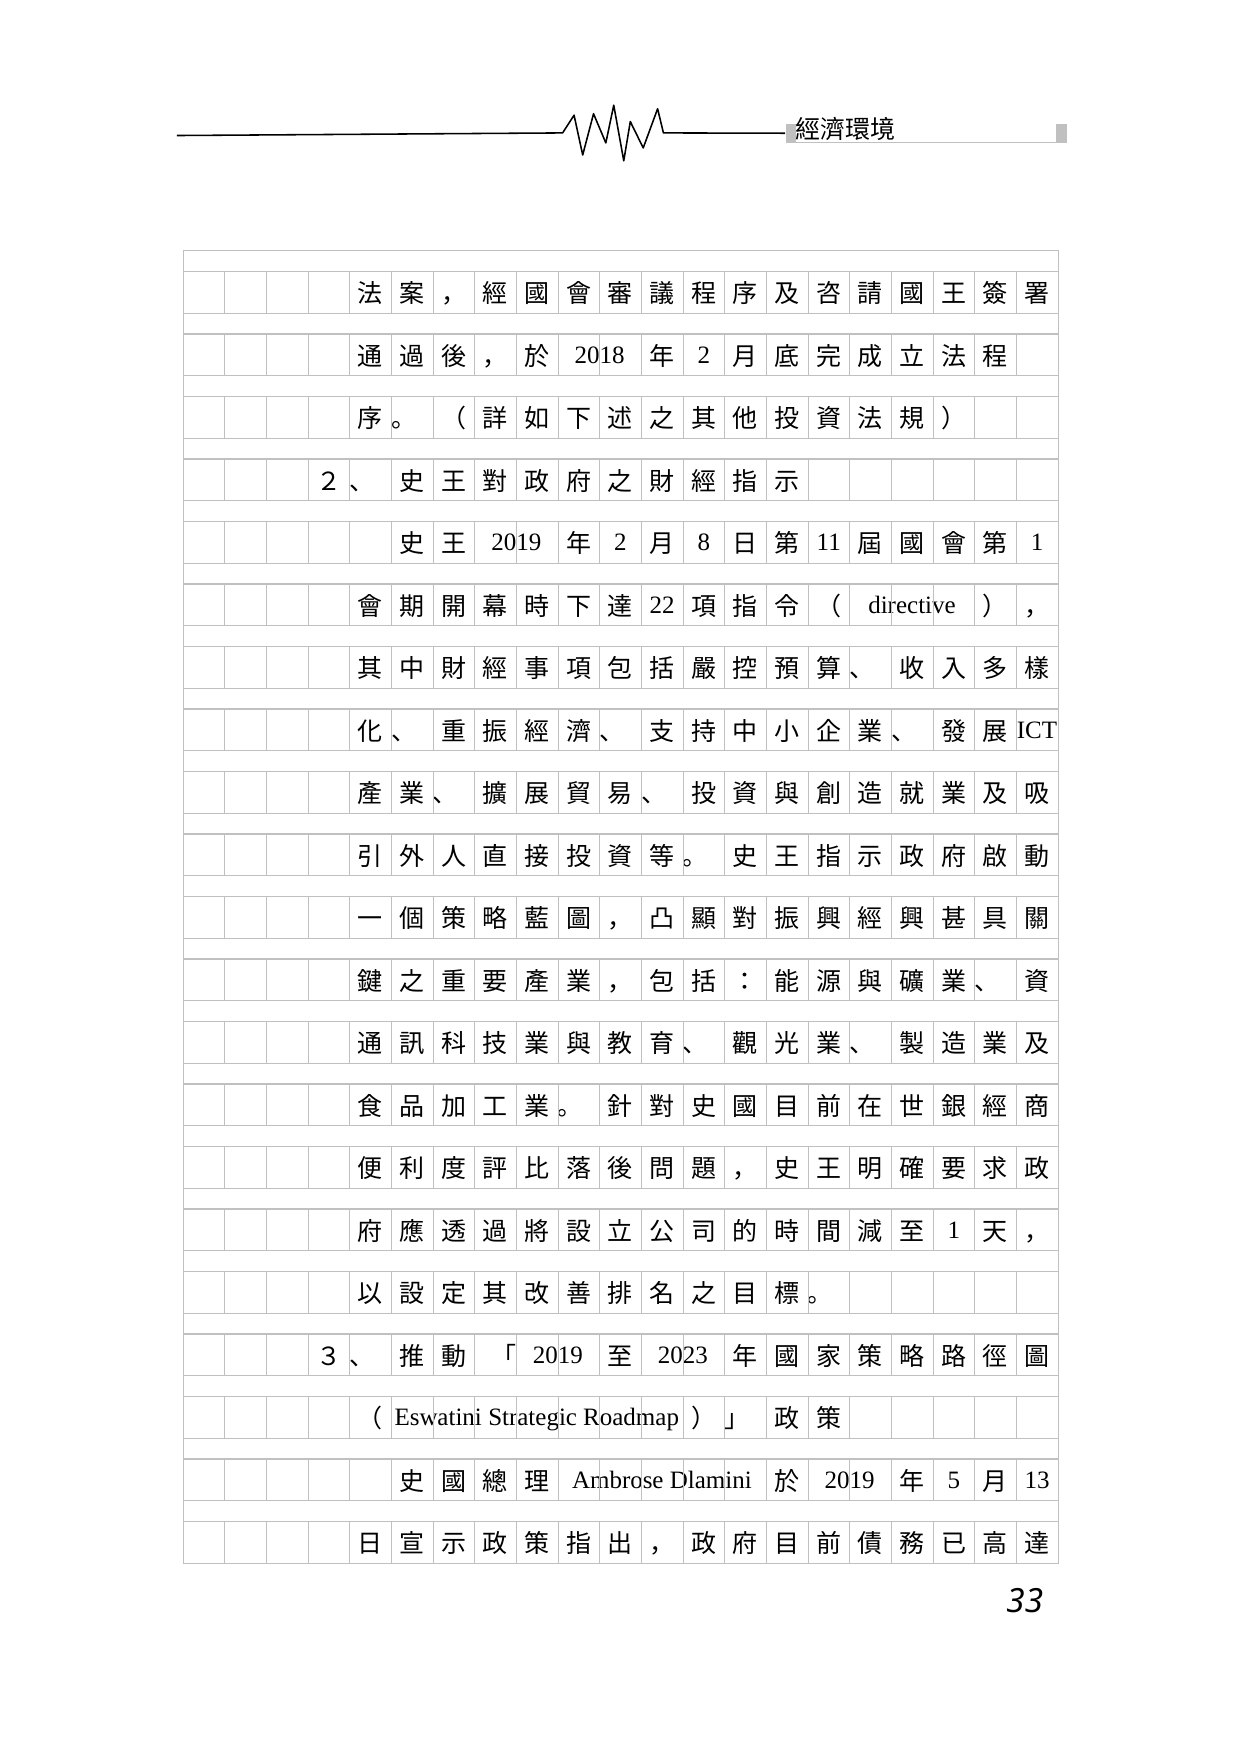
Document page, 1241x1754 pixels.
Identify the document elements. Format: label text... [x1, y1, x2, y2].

text ３、推動「2019至2023年國家策略路徑圖（Eswatini Strategic Roadmap）」政策 [517, 1335, 558, 1375]
text ３、推動「2019至2023年國家策略路徑圖（Eswatini Strategic Roadmap）」政策 [600, 1335, 641, 1375]
text 史國商工暨貿易部2017年3月提送該法案，經國會審議程序及咨請國王簽署通過後，於2018年2月底完成立法程序。（詳如下述之其他投資法規） [350, 335, 391, 375]
text 史國商工暨貿易部2017年3月提送該法案，經國會審議程序及咨請國王簽署通過後，於2018年2月底完成立法程序。（詳如下述之其他投資法規） [517, 335, 558, 375]
text 史王2019年2月8日第11屆國會第1會期開幕時下達22項指令（directive），其中財經事項包括嚴控預算、收入多樣化、重振經濟、支持中小企業、發展ICT產業、擴展貿易、投資與創造就業及吸引外人直接投資等。史王指示政府啟動一個策略藍圖，凸顯對振興經興甚具關鍵之重要產業，包括：能源與礦業、資通訊科技業與教育、觀光業、製造業及食品加工業。針對史國目前在世銀經商便利度評比落後問題，史王明確要求政府應透過將設立公司的時間減至1天，以設定其改善排名之目標。 [330, 501, 1058, 521]
text ３、推動「2019至2023年國家策略路徑圖（Eswatini Strategic Roadmap）」政策 [684, 1335, 724, 1375]
text 史王2019年2月8日第11屆國會第1會期開幕時下達22項指令（directive），其中財經事項包括嚴控預算、收入多樣化、重振經濟、支持中小企業、發展ICT產業、擴展貿易、投資與創造就業及吸引外人直接投資等。史王指示政府啟動一個策略藍圖，凸顯對振興經興甚具關鍵之重要產業，包括：能源與礦業、資通訊科技業與教育、觀光業、製造業及食品加工業。針對史國目前在世銀經商便利度評比落後問題，史王明確要求政府應透過將設立公司的時間減至1天，以設定其改善排名之目標。 [330, 1189, 1058, 1208]
text 史國商工暨貿易部2017年3月提送該法案，經國會審議程序及咨請國王簽署通過後，於2018年2月底完成立法程序。（詳如下述之其他投資法規） [559, 335, 599, 375]
text ２、史王對政府之財經指示 [350, 460, 391, 500]
text ３、推動「2019至2023年國家策略路徑圖（Eswatini Strategic Roadmap）」政策 [281, 1376, 1058, 1396]
text 史國商工暨貿易部2017年3月提送該法案，經國會審議程序及咨請國王簽署通過後，於2018年2月底完成立法程序。（詳如下述之其他投資法規） [330, 314, 1058, 333]
text 史國商工暨貿易部2017年3月提送該法案，經國會審議程序及咨請國王簽署通過後，於2018年2月底完成立法程序。（詳如下述之其他投資法規） [975, 397, 1016, 438]
text ３、推動「2019至2023年國家策略路徑圖（Eswatini Strategic Roadmap）」政策 [475, 1397, 516, 1438]
text 史國商工暨貿易部2017年3月提送該法案，經國會審議程序及咨請國王簽署通過後，於2018年2月底完成立法程序。（詳如下述之其他投資法規） [767, 335, 808, 375]
text ３、推動「2019至2023年國家策略路徑圖（Eswatini Strategic Roadmap）」政策 [350, 1335, 391, 1375]
text ２、史王對政府之財經指示 [281, 460, 308, 500]
text ３、推動「2019至2023年國家策略路徑圖（Eswatini Strategic Roadmap）」政策 [517, 1397, 558, 1438]
text ３、推動「2019至2023年國家策略路徑圖（Eswatini Strategic Roadmap）」政策 [1017, 1397, 1058, 1438]
text 史國商工暨貿易部2017年3月提送該法案，經國會審議程序及咨請國王簽署通過後，於2018年2月底完成立法程序。（詳如下述之其他投資法規） [559, 272, 599, 313]
text 史國商工暨貿易部2017年3月提送該法案，經國會審議程序及咨請國王簽署通過後，於2018年2月底完成立法程序。（詳如下述之其他投資法規） [600, 335, 641, 375]
text ３、推動「2019至2023年國家策略路徑圖（Eswatini Strategic Roadmap）」政策 [975, 1397, 1016, 1438]
text 史王2019年2月8日第11屆國會第1會期開幕時下達22項指令（directive），其中財經事項包括嚴控預算、收入多樣化、重振經濟、支持中小企業、發展ICT產業、擴展貿易、投資與創造就業及吸引外人直接投資等。史王指示政府啟動一個策略藍圖，凸顯對振興經興甚具關鍵之重要產業，包括：能源與礦業、資通訊科技業與教育、觀光業、製造業及食品加工業。針對史國目前在世銀經商便利度評比落後問題，史王明確要求政府應透過將設立公司的時間減至1天，以設定其改善排名之目標。 [330, 1001, 1058, 1021]
text ２、史王對政府之財經指示 [1017, 460, 1058, 500]
text ２、史王對政府之財經指示 [559, 460, 599, 500]
text 史王2019年2月8日第11屆國會第1會期開幕時下達22項指令（directive），其中財經事項包括嚴控預算、收入多樣化、重振經濟、支持中小企業、發展ICT產業、擴展貿易、投資與創造就業及吸引外人直接投資等。史王指示政府啟動一個策略藍圖，凸顯對振興經興甚具關鍵之重要產業，包括：能源與礦業、資通訊科技業與教育、觀光業、製造業及食品加工業。針對史國目前在世銀經商便利度評比落後問題，史王明確要求政府應透過將設立公司的時間減至1天，以設定其改善排名之目標。 [330, 564, 1058, 583]
text ２、史王對政府之財經指示 [642, 460, 683, 500]
text 史國商工暨貿易部2017年3月提送該法案，經國會審議程序及咨請國王簽署通過後，於2018年2月底完成立法程序。（詳如下述之其他投資法規） [600, 397, 641, 438]
text 史國商工暨貿易部2017年3月提送該法案，經國會審議程序及咨請國王簽署通過後，於2018年2月底完成立法程序。（詳如下述之其他投資法規） [350, 272, 391, 313]
text ３、推動「2019至2023年國家策略路徑圖（Eswatini Strategic Roadmap）」政策 [892, 1397, 933, 1438]
text 史國商工暨貿易部2017年3月提送該法案，經國會審議程序及咨請國王簽署通過後，於2018年2月底完成立法程序。（詳如下述之其他投資法規） [475, 272, 516, 313]
text ２、史王對政府之財經指示 [517, 460, 558, 500]
text 史國商工暨貿易部2017年3月提送該法案，經國會審議程序及咨請國王簽署通過後，於2018年2月底完成立法程序。（詳如下述之其他投資法規） [767, 397, 808, 438]
text ３、推動「2019至2023年國家策略路徑圖（Eswatini Strategic Roadmap）」政策 [434, 1397, 474, 1438]
text ３、推動「2019至2023年國家策略路徑圖（Eswatini Strategic Roadmap）」政策 [281, 1335, 308, 1375]
text ３、推動「2019至2023年國家策略路徑圖（Eswatini Strategic Roadmap）」政策 [850, 1397, 891, 1438]
text ３、推動「2019至2023年國家策略路徑圖（Eswatini Strategic Roadmap）」政策 [392, 1397, 433, 1438]
text 史國商工暨貿易部2017年3月提送該法案，經國會審議程序及咨請國王簽署通過後，於2018年2月底完成立法程序。（詳如下述之其他投資法規） [350, 397, 391, 438]
text 史國商工暨貿易部2017年3月提送該法案，經國會審議程序及咨請國王簽署通過後，於2018年2月底完成立法程序。（詳如下述之其他投資法規） [684, 272, 724, 313]
text 史國商工暨貿易部2017年3月提送該法案，經國會審議程序及咨請國王簽署通過後，於2018年2月底完成立法程序。（詳如下述之其他投資法規） [934, 335, 974, 375]
text ３、推動「2019至2023年國家策略路徑圖（Eswatini Strategic Roadmap）」政策 [309, 1335, 349, 1375]
text 史王2019年2月8日第11屆國會第1會期開幕時下達22項指令（directive），其中財經事項包括嚴控預算、收入多樣化、重振經濟、支持中小企業、發展ICT產業、擴展貿易、投資與創造就業及吸引外人直接投資等。史王指示政府啟動一個策略藍圖，凸顯對振興經興甚具關鍵之重要產業，包括：能源與礦業、資通訊科技業與教育、觀光業、製造業及食品加工業。針對史國目前在世銀經商便利度評比落後問題，史王明確要求政府應透過將設立公司的時間減至1天，以設定其改善排名之目標。 [330, 689, 1058, 708]
text 史王2019年2月8日第11屆國會第1會期開幕時下達22項指令（directive），其中財經事項包括嚴控預算、收入多樣化、重振經濟、支持中小企業、發展ICT產業、擴展貿易、投資與創造就業及吸引外人直接投資等。史王指示政府啟動一個策略藍圖，凸顯對振興經興甚具關鍵之重要產業，包括：能源與礦業、資通訊科技業與教育、觀光業、製造業及食品加工業。針對史國目前在世銀經商便利度評比落後問題，史王明確要求政府應透過將設立公司的時間減至1天，以設定其改善排名之目標。 [330, 1251, 1058, 1271]
text 史國商工暨貿易部2017年3月提送該法案，經國會審議程序及咨請國王簽署通過後，於2018年2月底完成立法程序。（詳如下述之其他投資法規） [517, 272, 558, 313]
text 史國商工暨貿易部2017年3月提送該法案，經國會審議程序及咨請國王簽署通過後，於2018年2月底完成立法程序。（詳如下述之其他投資法規） [392, 272, 433, 313]
text ３、推動「2019至2023年國家策略路徑圖（Eswatini Strategic Roadmap）」政策 [642, 1335, 683, 1375]
text 史國商工暨貿易部2017年3月提送該法案，經國會審議程序及咨請國王簽署通過後，於2018年2月底完成立法程序。（詳如下述之其他投資法規） [892, 397, 933, 438]
text 史國商工暨貿易部2017年3月提送該法案，經國會審議程序及咨請國王簽署通過後，於2018年2月底完成立法程序。（詳如下述之其他投資法規） [934, 397, 974, 438]
text 史國商工暨貿易部2017年3月提送該法案，經國會審議程序及咨請國王簽署通過後，於2018年2月底完成立法程序。（詳如下述之其他投資法規） [684, 397, 724, 438]
text ３、推動「2019至2023年國家策略路徑圖（Eswatini Strategic Roadmap）」政策 [559, 1397, 599, 1438]
text 史國商工暨貿易部2017年3月提送該法案，經國會審議程序及咨請國王簽署通過後，於2018年2月底完成立法程序。（詳如下述之其他投資法規） [850, 397, 891, 438]
text 史國商工暨貿易部2017年3月提送該法案，經國會審議程序及咨請國王簽署通過後，於2018年2月底完成立法程序。（詳如下述之其他投資法規） [1017, 335, 1058, 375]
text ３、推動「2019至2023年國家策略路徑圖（Eswatini Strategic Roadmap）」政策 [559, 1335, 599, 1375]
text ３、推動「2019至2023年國家策略路徑圖（Eswatini Strategic Roadmap）」政策 [684, 1397, 724, 1438]
text ２、史王對政府之財經指示 [934, 460, 974, 500]
text 史國總理Ambrose Dlamini於2019年5月13日宣示政策指出，政府目前債務已高達50億史鍰，當今首要之務是減債；政府將透過穩定預算、控制赤字與減少欠款，努力改善此一嚴重財務情況。其次，政府將致力改善經商環境，以利企業經營及鼓勵投資，期待未來每年可創造1萬個就業機會及吸引外人直接投資（FDI）至少50億史鍰。 [330, 1439, 1058, 1458]
text ２、史王對政府之財經指示 [600, 460, 641, 500]
text ３、推動「2019至2023年國家策略路徑圖（Eswatini Strategic Roadmap）」政策 [809, 1335, 849, 1375]
text ３、推動「2019至2023年國家策略路徑圖（Eswatini Strategic Roadmap）」政策 [642, 1397, 683, 1438]
text ３、推動「2019至2023年國家策略路徑圖（Eswatini Strategic Roadmap）」政策 [600, 1397, 641, 1438]
text ３、推動「2019至2023年國家策略路徑圖（Eswatini Strategic Roadmap）」政策 [767, 1397, 808, 1438]
text ３、推動「2019至2023年國家策略路徑圖（Eswatini Strategic Roadmap）」政策 [309, 1397, 349, 1438]
text 史國商工暨貿易部2017年3月提送該法案，經國會審議程序及咨請國王簽署通過後，於2018年2月底完成立法程序。（詳如下述之其他投資法規） [517, 397, 558, 438]
text ２、史王對政府之財經指示 [809, 460, 849, 500]
text ３、推動「2019至2023年國家策略路徑圖（Eswatini Strategic Roadmap）」政策 [475, 1335, 516, 1375]
text 史國商工暨貿易部2017年3月提送該法案，經國會審議程序及咨請國王簽署通過後，於2018年2月底完成立法程序。（詳如下述之其他投資法規） [392, 397, 433, 438]
text 史國商工暨貿易部2017年3月提送該法案，經國會審議程序及咨請國王簽署通過後，於2018年2月底完成立法程序。（詳如下述之其他投資法規） [330, 376, 1058, 396]
text ２、史王對政府之財經指示 [392, 460, 433, 500]
text 史國商工暨貿易部2017年3月提送該法案，經國會審議程序及咨請國王簽署通過後，於2018年2月底完成立法程序。（詳如下述之其他投資法規） [642, 335, 683, 375]
text 史國商工暨貿易部2017年3月提送該法案，經國會審議程序及咨請國王簽署通過後，於2018年2月底完成立法程序。（詳如下述之其他投資法規） [809, 272, 849, 313]
text 史國商工暨貿易部2017年3月提送該法案，經國會審議程序及咨請國王簽署通過後，於2018年2月底完成立法程序。（詳如下述之其他投資法規） [475, 397, 516, 438]
text 史王2019年2月8日第11屆國會第1會期開幕時下達22項指令（directive），其中財經事項包括嚴控預算、收入多樣化、重振經濟、支持中小企業、發展ICT產業、擴展貿易、投資與創造就業及吸引外人直接投資等。史王指示政府啟動一個策略藍圖，凸顯對振興經興甚具關鍵之重要產業，包括：能源與礦業、資通訊科技業與教育、觀光業、製造業及食品加工業。針對史國目前在世銀經商便利度評比落後問題，史王明確要求政府應透過將設立公司的時間減至1天，以設定其改善排名之目標。 [330, 751, 1058, 771]
text 史國商工暨貿易部2017年3月提送該法案，經國會審議程序及咨請國王簽署通過後，於2018年2月底完成立法程序。（詳如下述之其他投資法規） [434, 397, 474, 438]
text 史國商工暨貿易部2017年3月提送該法案，經國會審議程序及咨請國王簽署通過後，於2018年2月底完成立法程序。（詳如下述之其他投資法規） [975, 335, 1016, 375]
text 史王2019年2月8日第11屆國會第1會期開幕時下達22項指令（directive），其中財經事項包括嚴控預算、收入多樣化、重振經濟、支持中小企業、發展ICT產業、擴展貿易、投資與創造就業及吸引外人直接投資等。史王指示政府啟動一個策略藍圖，凸顯對振興經興甚具關鍵之重要產業，包括：能源與礦業、資通訊科技業與教育、觀光業、製造業及食品加工業。針對史國目前在世銀經商便利度評比落後問題，史王明確要求政府應透過將設立公司的時間減至1天，以設定其改善排名之目標。 [330, 814, 1058, 833]
text ３、推動「2019至2023年國家策略路徑圖（Eswatini Strategic Roadmap）」政策 [725, 1397, 766, 1438]
text 史國商工暨貿易部2017年3月提送該法案，經國會審議程序及咨請國王簽署通過後，於2018年2月底完成立法程序。（詳如下述之其他投資法規） [809, 335, 849, 375]
text 史國商工暨貿易部2017年3月提送該法案，經國會審議程序及咨請國王簽署通過後，於2018年2月底完成立法程序。（詳如下述之其他投資法規） [809, 397, 849, 438]
text 史國商工暨貿易部2017年3月提送該法案，經國會審議程序及咨請國王簽署通過後，於2018年2月底完成立法程序。（詳如下述之其他投資法規） [684, 335, 724, 375]
text ２、史王對政府之財經指示 [767, 460, 808, 500]
text 史王2019年2月8日第11屆國會第1會期開幕時下達22項指令（directive），其中財經事項包括嚴控預算、收入多樣化、重振經濟、支持中小企業、發展ICT產業、擴展貿易、投資與創造就業及吸引外人直接投資等。史王指示政府啟動一個策略藍圖，凸顯對振興經興甚具關鍵之重要產業，包括：能源與礦業、資通訊科技業與教育、觀光業、製造業及食品加工業。針對史國目前在世銀經商便利度評比落後問題，史王明確要求政府應透過將設立公司的時間減至1天，以設定其改善排名之目標。 [330, 939, 1058, 958]
text 史國商工暨貿易部2017年3月提送該法案，經國會審議程序及咨請國王簽署通過後，於2018年2月底完成立法程序。（詳如下述之其他投資法規） [434, 272, 474, 313]
text 史國商工暨貿易部2017年3月提送該法案，經國會審議程序及咨請國王簽署通過後，於2018年2月底完成立法程序。（詳如下述之其他投資法規） [600, 272, 641, 313]
text 史國商工暨貿易部2017年3月提送該法案，經國會審議程序及咨請國王簽署通過後，於2018年2月底完成立法程序。（詳如下述之其他投資法規） [850, 272, 891, 313]
text 史國商工暨貿易部2017年3月提送該法案，經國會審議程序及咨請國王簽署通過後，於2018年2月底完成立法程序。（詳如下述之其他投資法規） [392, 335, 433, 375]
text 史國商工暨貿易部2017年3月提送該法案，經國會審議程序及咨請國王簽署通過後，於2018年2月底完成立法程序。（詳如下述之其他投資法規） [330, 251, 1058, 271]
text ２、史王對政府之財經指示 [850, 460, 891, 500]
text ２、史王對政府之財經指示 [309, 460, 349, 500]
text 史國商工暨貿易部2017年3月提送該法案，經國會審議程序及咨請國王簽署通過後，於2018年2月底完成立法程序。（詳如下述之其他投資法規） [850, 335, 891, 375]
text 史國商工暨貿易部2017年3月提送該法案，經國會審議程序及咨請國王簽署通過後，於2018年2月底完成立法程序。（詳如下述之其他投資法規） [1017, 272, 1058, 313]
text ３、推動「2019至2023年國家策略路徑圖（Eswatini Strategic Roadmap）」政策 [281, 1314, 1058, 1333]
text 史王2019年2月8日第11屆國會第1會期開幕時下達22項指令（directive），其中財經事項包括嚴控預算、收入多樣化、重振經濟、支持中小企業、發展ICT產業、擴展貿易、投資與創造就業及吸引外人直接投資等。史王指示政府啟動一個策略藍圖，凸顯對振興經興甚具關鍵之重要產業，包括：能源與礦業、資通訊科技業與教育、觀光業、製造業及食品加工業。針對史國目前在世銀經商便利度評比落後問題，史王明確要求政府應透過將設立公司的時間減至1天，以設定其改善排名之目標。 [330, 876, 1058, 896]
text 史王2019年2月8日第11屆國會第1會期開幕時下達22項指令（directive），其中財經事項包括嚴控預算、收入多樣化、重振經濟、支持中小企業、發展ICT產業、擴展貿易、投資與創造就業及吸引外人直接投資等。史王指示政府啟動一個策略藍圖，凸顯對振興經興甚具關鍵之重要產業，包括：能源與礦業、資通訊科技業與教育、觀光業、製造業及食品加工業。針對史國目前在世銀經商便利度評比落後問題，史王明確要求政府應透過將設立公司的時間減至1天，以設定其改善排名之目標。 [330, 1126, 1058, 1146]
text 史國商工暨貿易部2017年3月提送該法案，經國會審議程序及咨請國王簽署通過後，於2018年2月底完成立法程序。（詳如下述之其他投資法規） [975, 272, 1016, 313]
text 史王2019年2月8日第11屆國會第1會期開幕時下達22項指令（directive），其中財經事項包括嚴控預算、收入多樣化、重振經濟、支持中小企業、發展ICT產業、擴展貿易、投資與創造就業及吸引外人直接投資等。史王指示政府啟動一個策略藍圖，凸顯對振興經興甚具關鍵之重要產業，包括：能源與礦業、資通訊科技業與教育、觀光業、製造業及食品加工業。針對史國目前在世銀經商便利度評比落後問題，史王明確要求政府應透過將設立公司的時間減至1天，以設定其改善排名之目標。 [330, 1064, 1058, 1083]
text 史國商工暨貿易部2017年3月提送該法案，經國會審議程序及咨請國王簽署通過後，於2018年2月底完成立法程序。（詳如下述之其他投資法規） [1017, 397, 1058, 438]
text ３、推動「2019至2023年國家策略路徑圖（Eswatini Strategic Roadmap）」政策 [350, 1397, 391, 1438]
text ３、推動「2019至2023年國家策略路徑圖（Eswatini Strategic Roadmap）」政策 [975, 1335, 1016, 1375]
text ２、史王對政府之財經指示 [975, 460, 1016, 500]
text 史國商工暨貿易部2017年3月提送該法案，經國會審議程序及咨請國王簽署通過後，於2018年2月底完成立法程序。（詳如下述之其他投資法規） [642, 272, 683, 313]
text 史國商工暨貿易部2017年3月提送該法案，經國會審議程序及咨請國王簽署通過後，於2018年2月底完成立法程序。（詳如下述之其他投資法規） [434, 335, 474, 375]
text 史國商工暨貿易部2017年3月提送該法案，經國會審議程序及咨請國王簽署通過後，於2018年2月底完成立法程序。（詳如下述之其他投資法規） [559, 397, 599, 438]
text ２、史王對政府之財經指示 [684, 460, 724, 500]
text ３、推動「2019至2023年國家策略路徑圖（Eswatini Strategic Roadmap）」政策 [281, 1397, 308, 1438]
text ３、推動「2019至2023年國家策略路徑圖（Eswatini Strategic Roadmap）」政策 [934, 1397, 974, 1438]
text ３、推動「2019至2023年國家策略路徑圖（Eswatini Strategic Roadmap）」政策 [392, 1335, 433, 1375]
text ３、推動「2019至2023年國家策略路徑圖（Eswatini Strategic Roadmap）」政策 [809, 1397, 849, 1438]
text 史國商工暨貿易部2017年3月提送該法案，經國會審議程序及咨請國王簽署通過後，於2018年2月底完成立法程序。（詳如下述之其他投資法規） [475, 335, 516, 375]
text ２、史王對政府之財經指示 [434, 460, 474, 500]
text 史國總理Ambrose Dlamini於2019年5月13日宣示政策指出，政府目前債務已高達50億史鍰，當今首要之務是減債；政府將透過穩定預算、控制赤字與減少欠款，努力改善此一嚴重財務情況。其次，政府將致力改善經商環境，以利企業經營及鼓勵投資，期待未來每年可創造1萬個就業機會及吸引外人直接投資（FDI）至少50億史鍰。 [330, 1501, 1058, 1521]
text ３、推動「2019至2023年國家策略路徑圖（Eswatini Strategic Roadmap）」政策 [767, 1335, 808, 1375]
text 史國商工暨貿易部2017年3月提送該法案，經國會審議程序及咨請國王簽署通過後，於2018年2月底完成立法程序。（詳如下述之其他投資法規） [725, 397, 766, 438]
text 史國商工暨貿易部2017年3月提送該法案，經國會審議程序及咨請國王簽署通過後，於2018年2月底完成立法程序。（詳如下述之其他投資法規） [725, 335, 766, 375]
text ３、推動「2019至2023年國家策略路徑圖（Eswatini Strategic Roadmap）」政策 [725, 1335, 766, 1375]
text ２、史王對政府之財經指示 [725, 460, 766, 500]
text ２、史王對政府之財經指示 [475, 460, 516, 500]
text ３、推動「2019至2023年國家策略路徑圖（Eswatini Strategic Roadmap）」政策 [1017, 1335, 1058, 1375]
text 史王2019年2月8日第11屆國會第1會期開幕時下達22項指令（directive），其中財經事項包括嚴控預算、收入多樣化、重振經濟、支持中小企業、發展ICT產業、擴展貿易、投資與創造就業及吸引外人直接投資等。史王指示政府啟動一個策略藍圖，凸顯對振興經興甚具關鍵之重要產業，包括：能源與礦業、資通訊科技業與教育、觀光業、製造業及食品加工業。針對史國目前在世銀經商便利度評比落後問題，史王明確要求政府應透過將設立公司的時間減至1天，以設定其改善排名之目標。 [330, 626, 1058, 646]
text ２、史王對政府之財經指示 [892, 460, 933, 500]
text 史國商工暨貿易部2017年3月提送該法案，經國會審議程序及咨請國王簽署通過後，於2018年2月底完成立法程序。（詳如下述之其他投資法規） [725, 272, 766, 313]
text ３、推動「2019至2023年國家策略路徑圖（Eswatini Strategic Roadmap）」政策 [850, 1335, 891, 1375]
text ３、推動「2019至2023年國家策略路徑圖（Eswatini Strategic Roadmap）」政策 [434, 1335, 474, 1375]
text 史國商工暨貿易部2017年3月提送該法案，經國會審議程序及咨請國王簽署通過後，於2018年2月底完成立法程序。（詳如下述之其他投資法規） [892, 335, 933, 375]
text 史國商工暨貿易部2017年3月提送該法案，經國會審議程序及咨請國王簽署通過後，於2018年2月底完成立法程序。（詳如下述之其他投資法規） [767, 272, 808, 313]
text ３、推動「2019至2023年國家策略路徑圖（Eswatini Strategic Roadmap）」政策 [892, 1335, 933, 1375]
text ２、史王對政府之財經指示 [281, 439, 1058, 458]
text 史國商工暨貿易部2017年3月提送該法案，經國會審議程序及咨請國王簽署通過後，於2018年2月底完成立法程序。（詳如下述之其他投資法規） [892, 272, 933, 313]
text ３、推動「2019至2023年國家策略路徑圖（Eswatini Strategic Roadmap）」政策 [934, 1335, 974, 1375]
text 史國商工暨貿易部2017年3月提送該法案，經國會審議程序及咨請國王簽署通過後，於2018年2月底完成立法程序。（詳如下述之其他投資法規） [934, 272, 974, 313]
text 史國商工暨貿易部2017年3月提送該法案，經國會審議程序及咨請國王簽署通過後，於2018年2月底完成立法程序。（詳如下述之其他投資法規） [642, 397, 683, 438]
